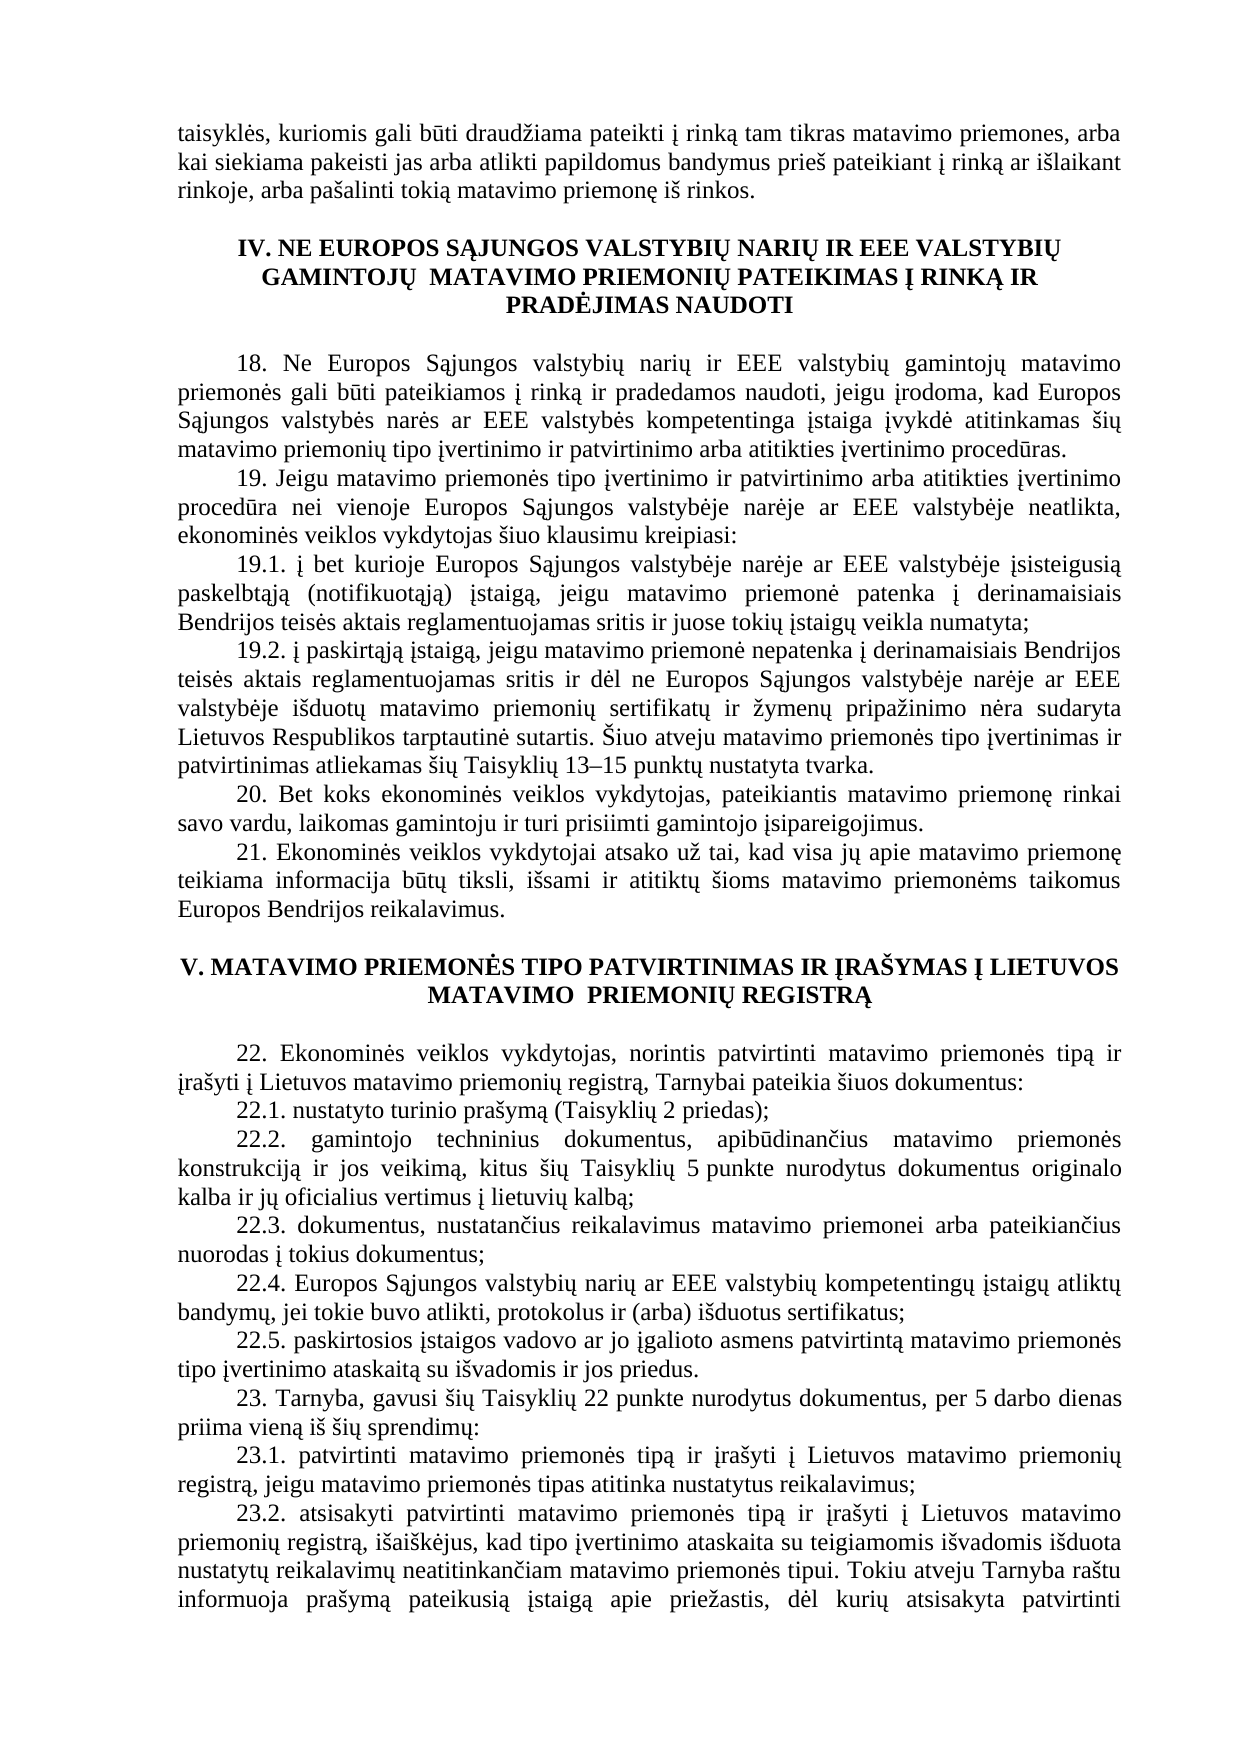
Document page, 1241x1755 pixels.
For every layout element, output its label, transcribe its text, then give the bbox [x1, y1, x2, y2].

text 22.2. gamintojo techninius dokumentus, apibūdinančius matavimo priemonės konstrukciją ir jos veikimą, kitus šių Taisyklių 5 punkte nurodytus dokumentus originalo kalba ir jų oficialius vertimus į lietuvių kalbą; [177, 1124, 1122, 1211]
text 23.1. patvirtinti matavimo priemonės tipą ir įrašyti į Lietuvos matavimo priemonių registrą, jeigu matavimo priemonės tipas atitinka nustatytus reikalavimus; [177, 1441, 1122, 1498]
text 22.4. Europos Sąjungos valstybių narių ar EEE valstybių kompetentingų įstaigų atliktų bandymų, jei tokie buvo atlikti, protokolus ir (arba) išduotus sertifikatus; [177, 1268, 1122, 1326]
text 19.2. į paskirtąją įstaigą, jeigu matavimo priemonė nepatenka į derinamaisiais Bendrijos teisės aktais reglamentuojamas sritis ir dėl ne Europos Sąjungos valstybėje narėje ar EEE valstybėje išduotų matavimo priemonių sertifikatų ir žymenų pripažinimo nėra sudaryta Lietuvos Respublikos tarptautinė sutartis. Šiuo atveju matavimo priemonės tipo įvertinimas ir patvirtinimas atliekamas šių Taisyklių 13–15 punktų nustatyta tvarka. [177, 636, 1122, 779]
text IV. NE EUROPOS SĄJUNGOS valstybIŲ narIŲ IR EEE VALSTYBIŲ gamintojų MATAVIMO PRIEMONIŲ PATEIKIMAS Į RINKĄ IR PRADĖJIMAS NAUDOTI [177, 233, 1122, 319]
text 22. Ekonominės veiklos vykdytojas, norintis patvirtinti matavimo priemonės tipą ir įrašyti į Lietuvos matavimo priemonių registrą, Tarnybai pateikia šiuos dokumentus: [177, 1038, 1122, 1096]
text taisyklės, kuriomis gali būti draudžiama pateikti į rinką tam tikras matavimo priemones, arba kai siekiama pakeisti jas arba atlikti papildomus bandymus prieš pateikiant į rinką ar išlaikant rinkoje, arba pašalinti tokią matavimo priemonę iš rinkos. [177, 118, 1122, 204]
text 22.5. paskirtosios įstaigos vadovo ar jo įgalioto asmens patvirtintą matavimo priemonės tipo įvertinimo ataskaitą su išvadomis ir jos priedus. [177, 1326, 1122, 1383]
text 18. Ne Europos Sąjungos valstybių narių ir EEE valstybių gamintojų matavimo priemonės gali būti pateikiamos į rinką ir pradedamos naudoti, jeigu įrodoma, kad Europos Sąjungos valstybės narės ar EEE valstybės kompetentinga įstaiga įvykdė atitinkamas šių matavimo priemonių tipo įvertinimo ir patvirtinimo arba atitikties įvertinimo procedūras. [177, 348, 1122, 463]
text 23.2. atsisakyti patvirtinti matavimo priemonės tipą ir įrašyti į Lietuvos matavimo priemonių registrą, išaiškėjus, kad tipo įvertinimo ataskaita su teigiamomis išvadomis išduota nustatytų reikalavimų neatitinkančiam matavimo priemonės tipui. Tokiu atveju Tarnyba raštu informuoja prašymą pateikusią įstaigą apie priežastis, dėl kurių atsisakyta patvirtinti [177, 1498, 1122, 1613]
text 22.1. nustatyto turinio prašymą (Taisyklių 2 priedas); [177, 1096, 1122, 1124]
text 19. Jeigu matavimo priemonės tipo įvertinimo ir patvirtinimo arba atitikties įvertinimo procedūra nei vienoje Europos Sąjungos valstybėje narėje ar EEE valstybėje neatlikta, ekonominės veiklos vykdytojas šiuo klausimu kreipiasi: [177, 463, 1122, 549]
text 20. Bet koks ekonominės veiklos vykdytojas, pateikiantis matavimo priemonę rinkai savo vardu, laikomas gamintoju ir turi prisiimti gamintojo įsipareigojimus. [177, 779, 1122, 837]
text 19.1. į bet kurioje Europos Sąjungos valstybėje narėje ar EEE valstybėje įsisteigusią paskelbtąją (notifikuotąją) įstaigą, jeigu matavimo priemonė patenka į derinamaisiais Bendrijos teisės aktais reglamentuojamas sritis ir juose tokių įstaigų veikla numatyta; [177, 549, 1122, 636]
text 23. Tarnyba, gavusi šių Taisyklių 22 punkte nurodytus dokumentus, per 5 darbo dienas priima vieną iš šių sprendimų: [177, 1383, 1122, 1441]
text 22.3. dokumentus, nustatančius reikalavimus matavimo priemonei arba pateikiančius nuorodas į tokius dokumentus; [177, 1211, 1122, 1268]
text V. MATAVIMO PRIEMONĖS TIPO PATVIRTINIMAS IR ĮRAŠYMAS Į LIETUVOS MATAVIMO PRIEMONIŲ REGISTRĄ [177, 952, 1122, 1009]
text 21. Ekonominės veiklos vykdytojai atsako už tai, kad visa jų apie matavimo priemonę teikiama informacija būtų tiksli, išsami ir atitiktų šioms matavimo priemonėms taikomus Europos Bendrijos reikalavimus. [177, 837, 1122, 923]
